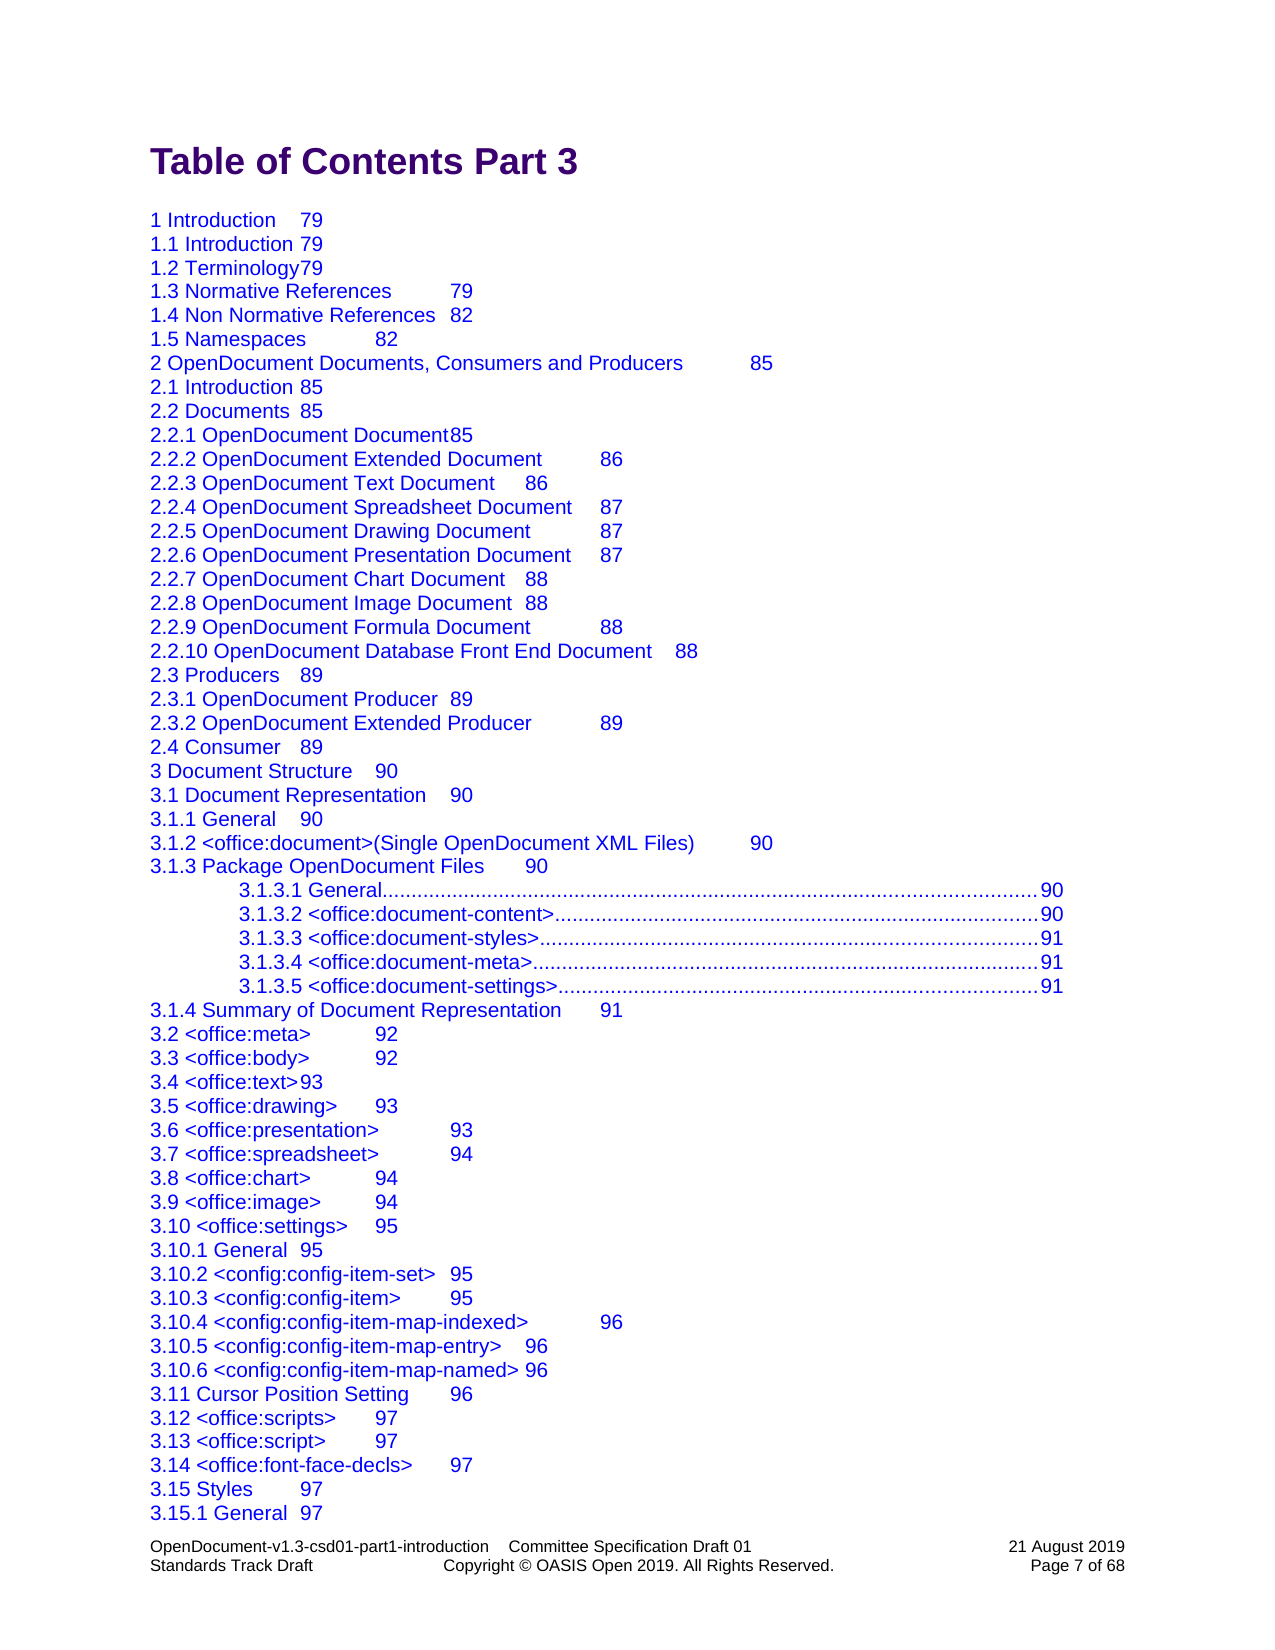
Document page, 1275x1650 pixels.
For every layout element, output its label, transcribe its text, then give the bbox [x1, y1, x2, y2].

text 3.1.3.2 <office:document-content> 90 [238, 902, 1125, 926]
text 3.1.3.5 <office:document-settings> 91 [238, 974, 1125, 998]
text 2.1 Introduction 85 [150, 375, 1125, 399]
text 3.1.2 <office:document>(Single OpenDocument XML Files) 90 [150, 830, 1125, 854]
text 3.15.1 General 97 [150, 1501, 1125, 1525]
text 3.9 <office:image> 94 [150, 1190, 1125, 1214]
text 1 Introduction 79 [150, 207, 1125, 231]
text 2.2 Documents 85 [150, 399, 1125, 423]
text 1.4 Non Normative References 82 [150, 303, 1125, 327]
text 2.2.8 OpenDocument Image Document 88 [150, 591, 1125, 615]
text 3.10 <office:settings> 95 [150, 1214, 1125, 1238]
text 2.2.5 OpenDocument Drawing Document 87 [150, 519, 1125, 543]
text 3.10.3 <config:config-item> 95 [150, 1286, 1125, 1309]
text 3.10.1 General 95 [150, 1238, 1125, 1262]
text 2.3 Producers 89 [150, 663, 1125, 687]
text 3.10.5 <config:config-item-map-entry> 96 [150, 1333, 1125, 1357]
text 2 OpenDocument Documents, Consumers and Producers 85 [150, 351, 1125, 375]
text 3.10.6 <config:config-item-map-named> 96 [150, 1357, 1125, 1381]
text 2.2.10 OpenDocument Database Front End Document 88 [150, 639, 1125, 663]
text 3.5 <office:drawing> 93 [150, 1094, 1125, 1118]
text 3.1 Document Representation 90 [150, 782, 1125, 806]
text 3.2 <office:meta> 92 [150, 1022, 1125, 1046]
text 2.2.3 OpenDocument Text Document 86 [150, 471, 1125, 495]
text 3.1.1 General 90 [150, 806, 1125, 830]
text 2.3.2 OpenDocument Extended Producer 89 [150, 711, 1125, 734]
text 3.6 <office:presentation> 93 [150, 1118, 1125, 1142]
text 2.2.6 OpenDocument Presentation Document 87 [150, 543, 1125, 567]
text 1.5 Namespaces 82 [150, 327, 1125, 351]
text 2.2.7 OpenDocument Chart Document 88 [150, 567, 1125, 591]
text 3.1.3.1 General 90 [238, 878, 1125, 902]
text 3.4 <office:text> 93 [150, 1070, 1125, 1094]
text 3.14 <office:font-face-decls> 97 [150, 1453, 1125, 1477]
text 3.1.3.3 <office:document-styles> 91 [238, 926, 1125, 950]
text 3.1.3.4 <office:document-meta> 91 [238, 950, 1125, 974]
text 3.11 Cursor Position Setting 96 [150, 1381, 1125, 1405]
text 2.4 Consumer 89 [150, 734, 1125, 758]
text 3.3 <office:body> 92 [150, 1046, 1125, 1070]
text 3.1.4 Summary of Document Representation 91 [150, 998, 1125, 1022]
text 1.3 Normative References 79 [150, 279, 1125, 303]
text 2.2.4 OpenDocument Spreadsheet Document 87 [150, 495, 1125, 519]
text 3.1.3 Package OpenDocument Files 90 [150, 854, 1125, 878]
text 1.2 Terminology 79 [150, 255, 1125, 279]
text 2.2.2 OpenDocument Extended Document 86 [150, 447, 1125, 471]
text 3.10.2 <config:config-item-set> 95 [150, 1262, 1125, 1286]
text 2.3.1 OpenDocument Producer 89 [150, 687, 1125, 711]
text 3.12 <office:scripts> 97 [150, 1405, 1125, 1429]
text 2.2.1 OpenDocument Document 85 [150, 423, 1125, 447]
text 1.1 Introduction 79 [150, 231, 1125, 255]
text 3.13 <office:script> 97 [150, 1429, 1125, 1453]
text 3.8 <office:chart> 94 [150, 1166, 1125, 1190]
text 3 Document Structure 90 [150, 758, 1125, 782]
text 2.2.9 OpenDocument Formula Document 88 [150, 615, 1125, 639]
text Table of Contents Part 3 [150, 137, 1125, 182]
text 3.15 Styles 97 [150, 1477, 1125, 1501]
text 3.7 <office:spreadsheet> 94 [150, 1142, 1125, 1166]
text 3.10.4 <config:config-item-map-indexed> 96 [150, 1309, 1125, 1333]
